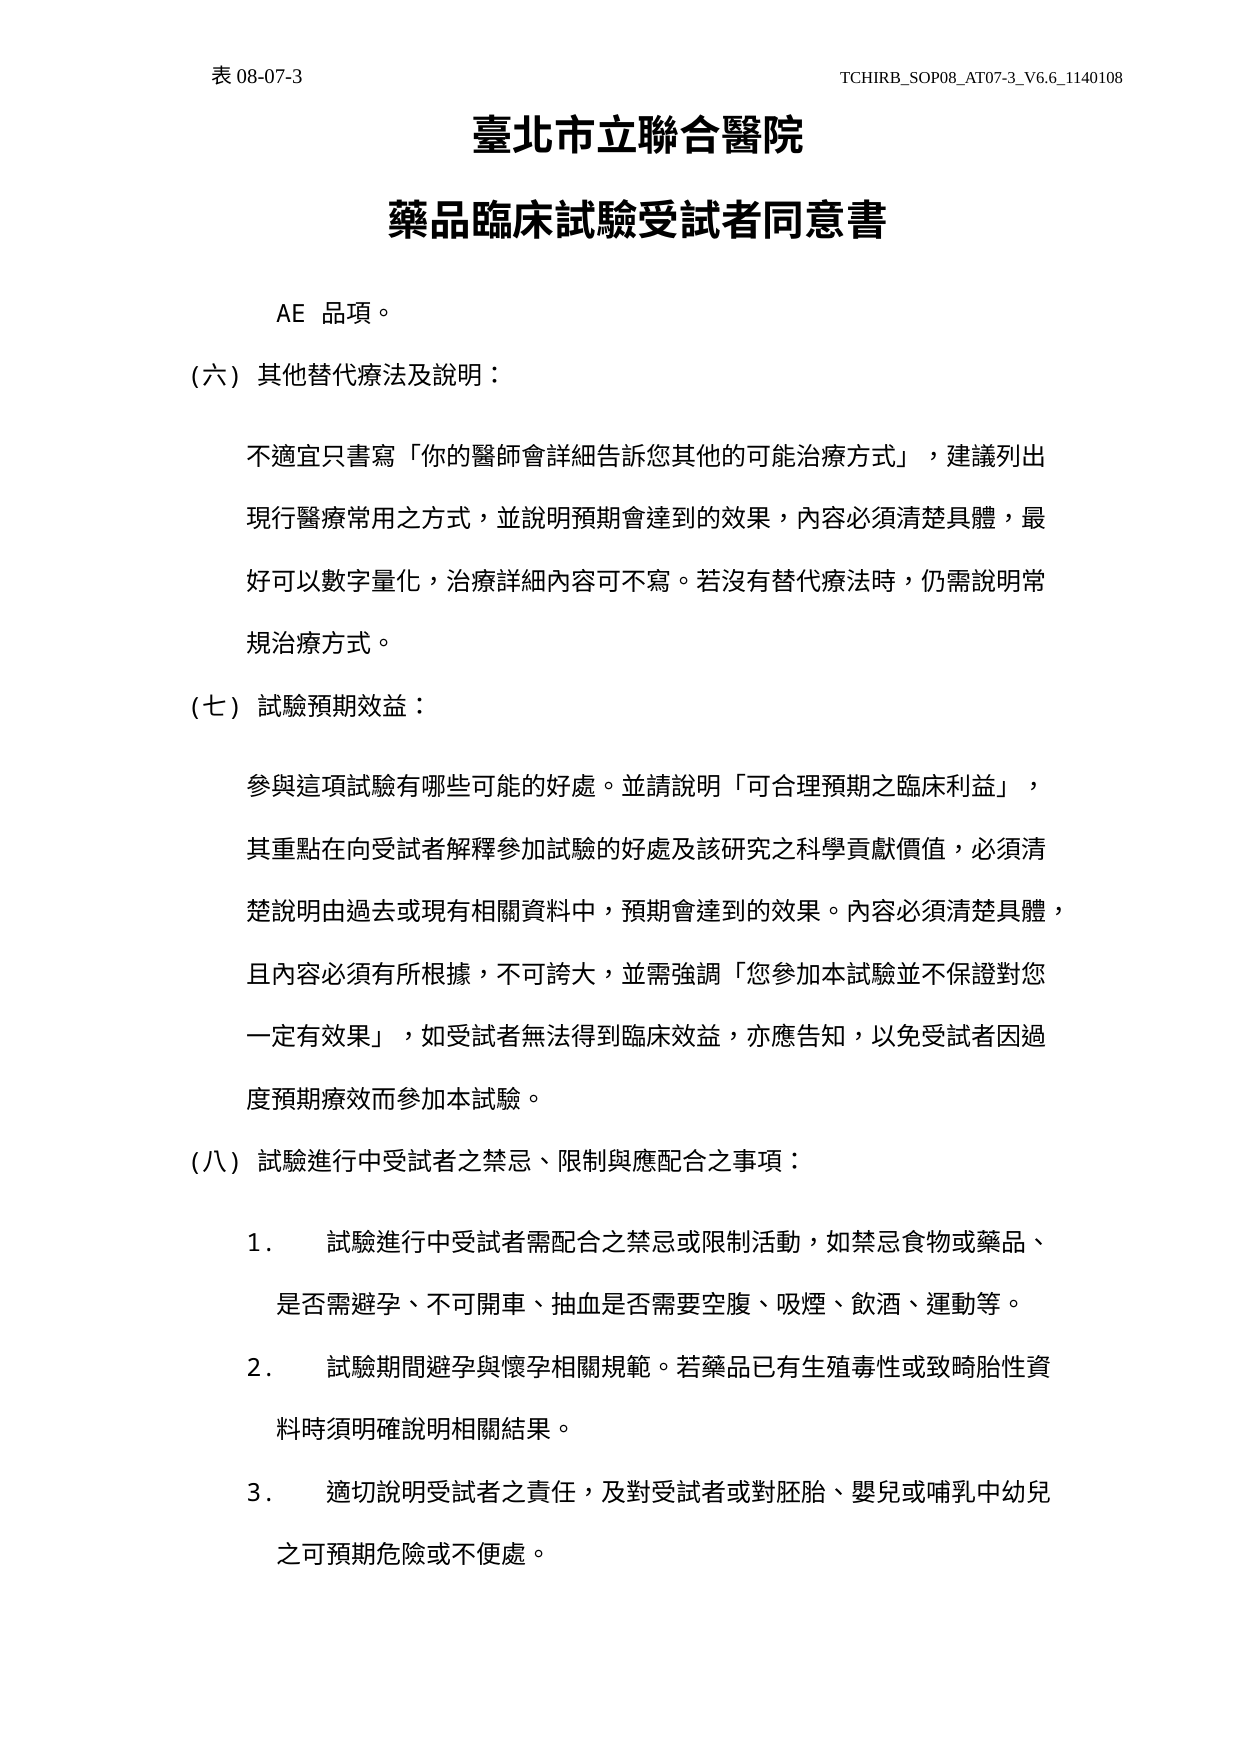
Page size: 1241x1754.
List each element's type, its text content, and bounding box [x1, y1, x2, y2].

text 不適宜只書寫「你的醫師會詳細告訴您其他的可能治療方式」，建議列出現行醫療常用之方式，並說明預期會達到的效果，內容必須清楚具體，最好可以數字量化，治療詳細內容可不寫。若沒有替代療法時，仍需說明常規治療方式。 [246, 413, 1053, 663]
list 適切說明受試者之責任，及對受試者或對胚胎、嬰兒或哺乳中幼兒之可預期危險或不便處。 [246, 1449, 1053, 1574]
list 試驗進行中受試者需配合之禁忌或限制活動，如禁忌食物或藥品、是否需避孕、不可開車、抽血是否需要空腹、吸煙、飲酒、運動等。 [246, 1199, 1053, 1324]
text (六) 其他替代療法及說明： [187, 332, 1053, 394]
list 試驗期間避孕與懷孕相關規範。若藥品已有生殖毒性或致畸胎性資料時須明確說明相關結果。 [246, 1324, 1053, 1449]
text (七) 試驗預期效益： [187, 663, 1053, 725]
list AE 品項。 [246, 269, 1053, 332]
text (八) 試驗進行中受試者之禁忌、限制與應配合之事項： [187, 1118, 1053, 1181]
text 參與這項試驗有哪些可能的好處。並請說明「可合理預期之臨床利益」，其重點在向受試者解釋參加試驗的好處及該研究之科學貢獻價值，必須清楚說明由過去或現有相關資料中，預期會達到的效果。內容必須清楚具體，且內容必須有所根據，不可誇大，並需強調「您參加本試驗並不保證對您一定有效果」，如受試者無法得到臨床效益，亦應告知，以免受試者因過度預期療效而參加本試驗。 [246, 743, 1053, 1118]
